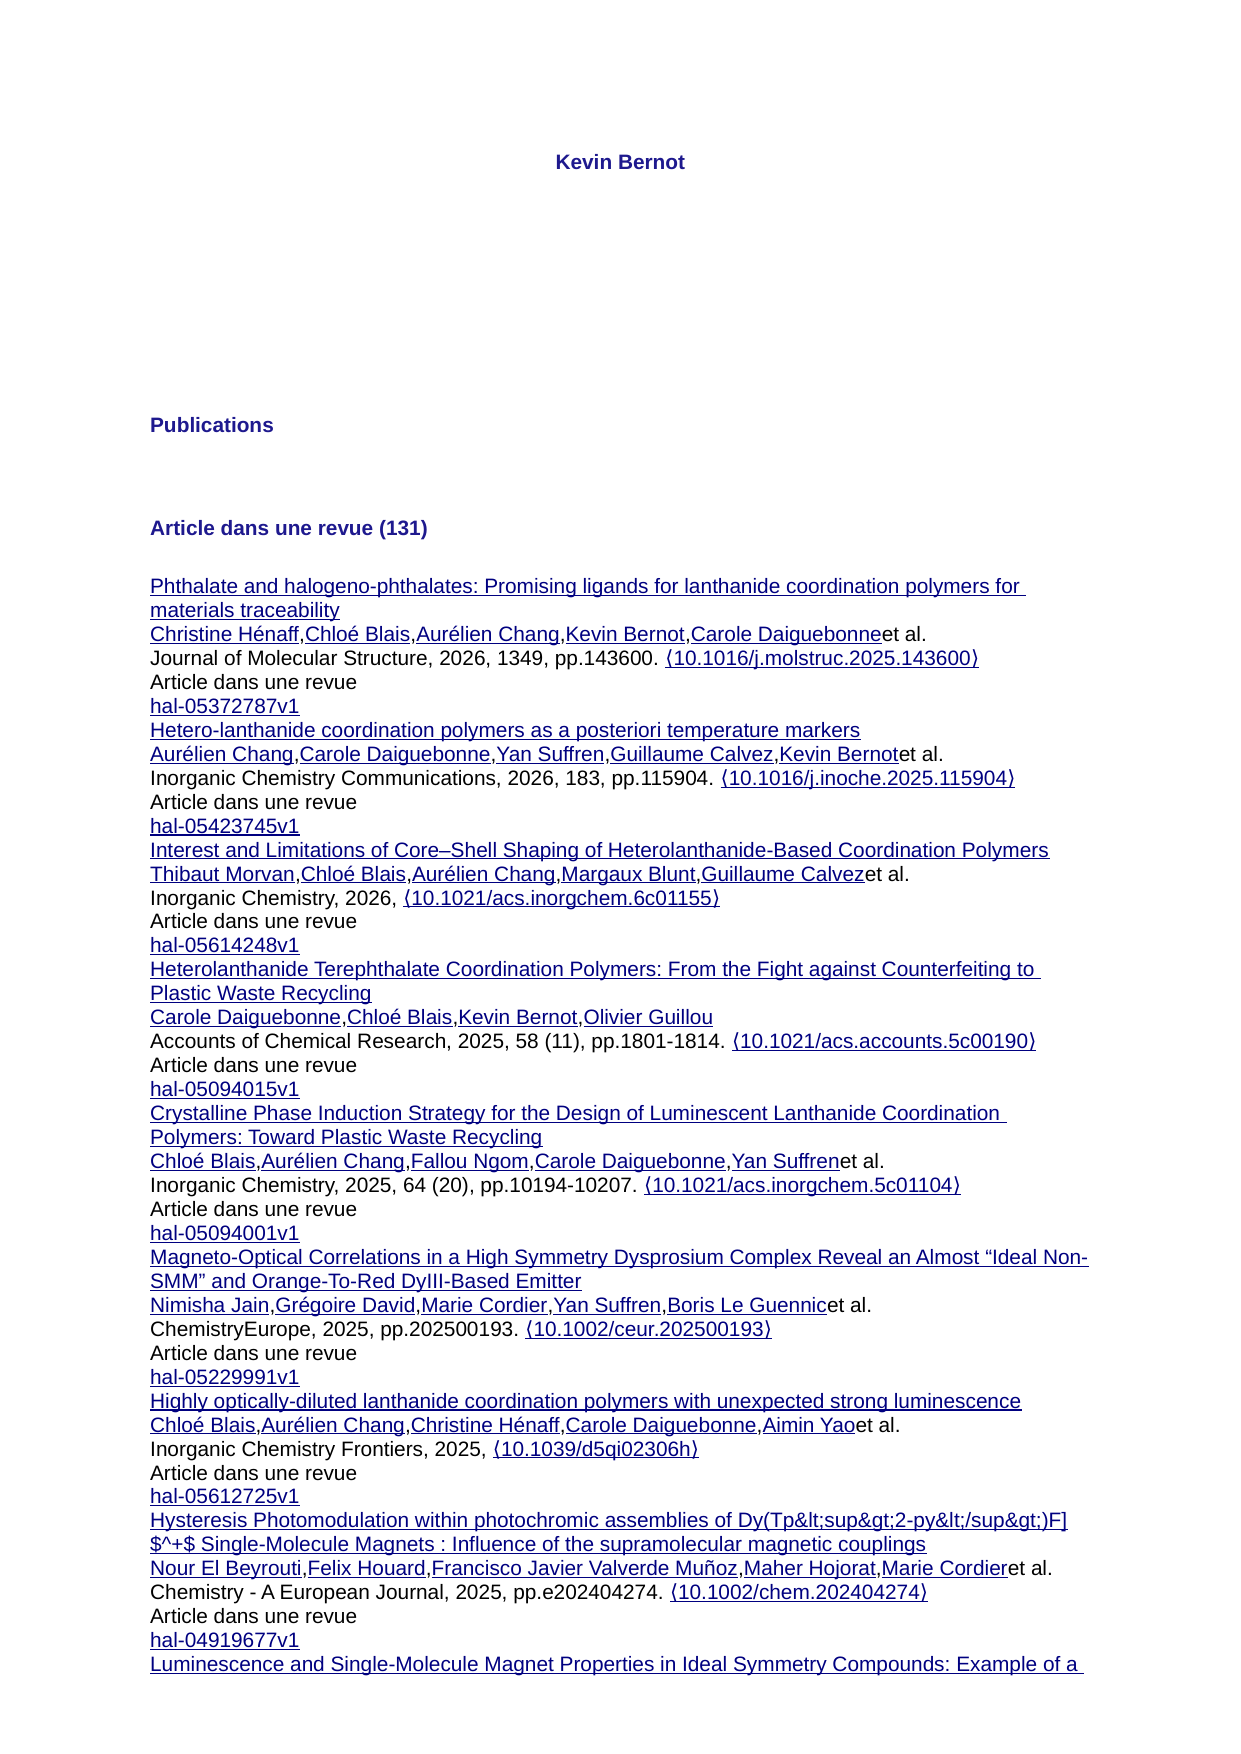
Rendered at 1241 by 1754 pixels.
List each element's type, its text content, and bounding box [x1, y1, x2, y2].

table_cell Hetero-lanthanide coordination polymers as a posteriori temperature markers Aurélien Chang,Carole Daiguebonne,Yan Suffren,Guillaume Calvez,Kevin Bernotet al. Inorganic Chemistry Communications, 2026, 183, pp.115904. ⟨10.1016/j.inoche.2025.115904⟩ Article dans une revue hal-05423745v1 [150, 718, 1090, 837]
table_header Phthalate and halogeno-phthalates: Promising ligands for lanthanide coordination polymers for materials traceability Christine Hénaff,Chloé Blais,Aurélien Chang,Kevin Bernot,Carole Daiguebonneet al. Journal of Molecular Structure, 2026, 1349, pp.143600. ⟨10.1016/j.molstruc.2025.143600⟩ Article dans une revue hal-05372787v1 [150, 574, 1090, 718]
table_cell Highly optically-diluted lanthanide coordination polymers with unexpected strong luminescence Chloé Blais,Aurélien Chang,Christine Hénaff,Carole Daiguebonne,Aimin Yaoet al. Inorganic Chemistry Frontiers, 2025, ⟨10.1039/d5qi02306h⟩ Article dans une revue hal-05612725v1 [150, 1389, 1090, 1508]
subtitle Article dans une revue (131) [150, 516, 1090, 539]
subtitle Kevin Bernot [150, 150, 1090, 174]
table_cell Hysteresis Photomodulation within photochromic assemblies of Dy(Tp&lt;sup&gt;2-py&lt;/sup&gt;)F]$^+$ Single‐Molecule Magnets : Influence of the supramolecular magnetic couplings Nour El Beyrouti,Felix Houard,Francisco Javier Valverde Muñoz,Maher Hojorat,Marie Cordieret al. Chemistry - A European Journal, 2025, pp.e202404274. ⟨10.1002/chem.202404274⟩ Article dans une revue hal-04919677v1 [150, 1508, 1090, 1652]
table_cell Crystalline Phase Induction Strategy for the Design of Luminescent Lanthanide Coordination Polymers: Toward Plastic Waste Recycling Chloé Blais,Aurélien Chang,Fallou Ngom,Carole Daiguebonne,Yan Suffrenet al. Inorganic Chemistry, 2025, 64 (20), pp.10194-10207. ⟨10.1021/acs.inorgchem.5c01104⟩ Article dans une revue hal-05094001v1 [150, 1101, 1090, 1245]
table_cell Interest and Limitations of Core–Shell Shaping of Heterolanthanide-Based Coordination Polymers Thibaut Morvan,Chloé Blais,Aurélien Chang,Margaux Blunt,Guillaume Calvezet al. Inorganic Chemistry, 2026, ⟨10.1021/acs.inorgchem.6c01155⟩ Article dans une revue hal-05614248v1 [150, 838, 1090, 957]
table_cell Heterolanthanide Terephthalate Coordination Polymers: From the Fight against Counterfeiting to Plastic Waste Recycling Carole Daiguebonne,Chloé Blais,Kevin Bernot,Olivier Guillou Accounts of Chemical Research, 2025, 58 (11), pp.1801-1814. ⟨10.1021/acs.accounts.5c00190⟩ Article dans une revue hal-05094015v1 [150, 957, 1090, 1101]
table_cell Magneto‐Optical Correlations in a High Symmetry Dysprosium Complex Reveal an Almost “Ideal Non‐SMM” and Orange‐To‐Red DyIII‐Based Emitter Nimisha Jain,Grégoire David,Marie Cordier,Yan Suffren,Boris Le Guennicet al. ChemistryEurope, 2025, pp.202500193. ⟨10.1002/ceur.202500193⟩ Article dans une revue hal-05229991v1 [150, 1245, 1090, 1388]
table_cell Luminescence and Single‐Molecule Magnet Properties in Ideal Symmetry Compounds: Example of a [150, 1652, 1090, 1676]
subtitle Publications [150, 412, 1090, 436]
